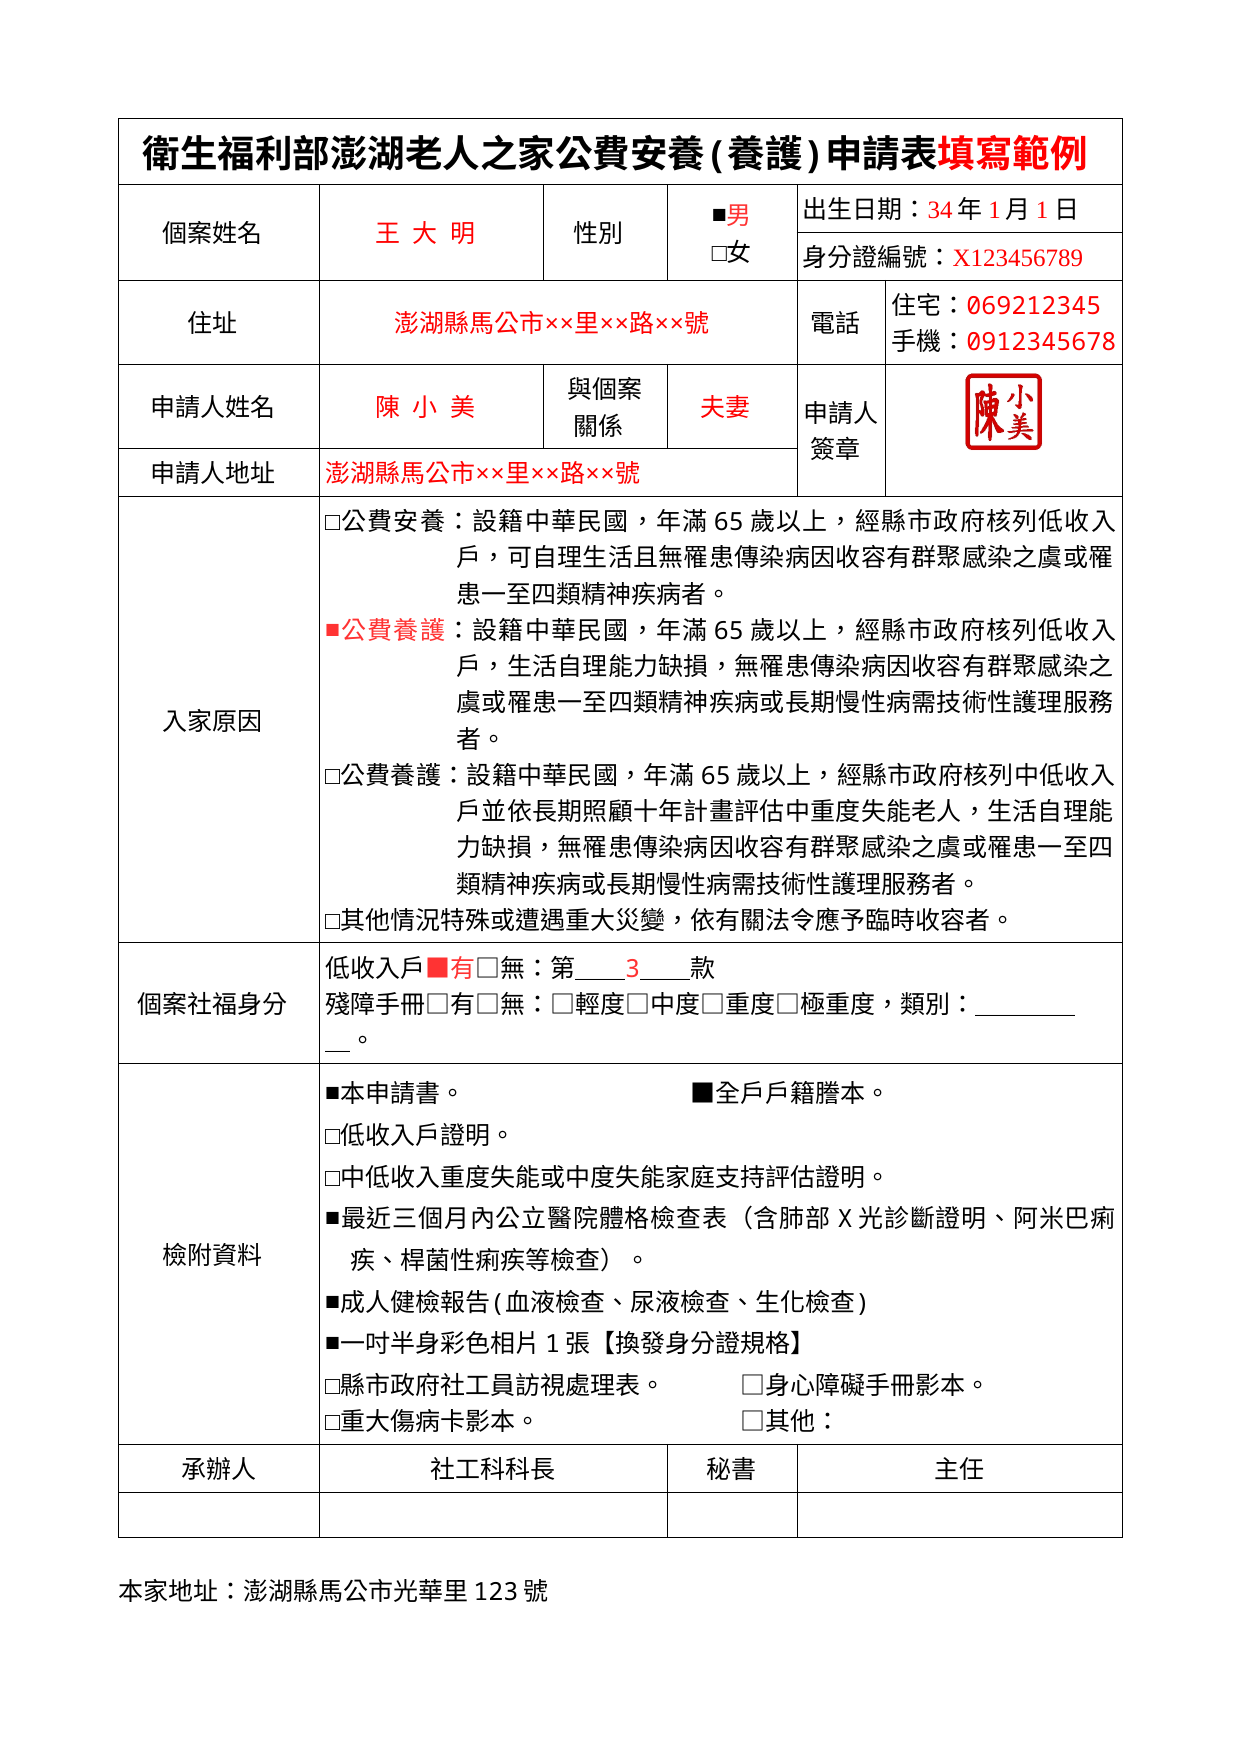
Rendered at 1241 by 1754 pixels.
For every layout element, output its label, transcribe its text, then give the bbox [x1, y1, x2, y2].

table_cell 低收入戶■有□無：第＿＿3＿＿款 殘障手冊□有□無：□輕度□中度□重度□極重度，類別：＿＿＿＿＿。 [320, 943, 1122, 1063]
table_cell 與個案 關係 [544, 365, 667, 448]
table_cell 主任 [798, 1445, 1122, 1492]
table_cell 個案社福身分 [119, 943, 319, 1063]
table_cell ■本申請書。 ■全戶戶籍謄本。 □低收入戶證明。 □中低收入重度失能或中度失能家庭支持評估證明。 ■最近三個月內公立醫院體格檢查表（含肺部X光診斷證明、阿米巴痢疾、桿菌性痢疾等檢查）。 ■成人健檢報告(血液檢查、尿液檢查、生化檢查) ■一吋半身彩色相片1張【換發身分證規格】 □縣市政府社工員訪視處理表。 □身心障礙手冊影本。 □重大傷病卡影本。 □其他： [320, 1064, 1122, 1444]
table_cell 出生日期：34年 1月1 日 [798, 185, 1122, 232]
table_cell 住址 [119, 281, 319, 364]
table_cell 電話 [798, 281, 885, 364]
table_cell [320, 1493, 667, 1537]
table_cell □公費安養：設籍中華民國，年滿65歲以上，經縣市政府核列低收入戶，可自理生活且無罹患傳染病因收容有群聚感染之虞或罹患一至四類精神疾病者。 ■公費養護：設籍中華民國，年滿65歲以上，經縣市政府核列低收入戶，生活自理能力缺損，無罹患傳染病因收容有群聚感染之虞或罹患一至四類精神疾病或長期慢性病需技術性護理服務者。 □公費養護：設籍中華民國，年滿65歲以上，經縣市政府核列中低收入戶並依長期照顧十年計畫評估中重度失能老人，生活自理能力缺損，無罹患傳染病因收容有群聚感染之虞或罹患一至四類精神疾病或長期慢性病需技術性護理服務者。 □其他情況特殊或遭遇重大災變，依有關法令應予臨時收容者。 [320, 497, 1122, 942]
table_cell [668, 1493, 797, 1537]
text 本家地址：澎湖縣馬公市光華里123號 [118, 1571, 1122, 1608]
table_cell 申請人簽章 [798, 365, 885, 496]
table_cell 住宅：069212345 手機：0912345678 [886, 281, 1122, 364]
picture [961, 369, 1046, 454]
table_cell 性別 [544, 185, 667, 280]
table_cell 社工科科長 [320, 1445, 667, 1492]
table_cell ■男 □女 [668, 185, 797, 280]
table_cell 陳 小 美 [320, 365, 543, 448]
table_header 衛生福利部澎湖老人之家公費安養(養護)申請表填寫範例 [119, 119, 1122, 184]
table_cell 入家原因 [119, 497, 319, 942]
table_cell 秘書 [668, 1445, 797, 1492]
table_cell 申請人姓名 [119, 365, 319, 448]
table_cell 檢附資料 [119, 1064, 319, 1444]
table_cell [119, 1493, 319, 1537]
table_cell [886, 365, 1122, 496]
table_cell 夫妻 [668, 365, 797, 448]
table_cell 澎湖縣馬公市××里××路××號 [320, 449, 797, 496]
table_cell 個案姓名 [119, 185, 319, 280]
table_cell [798, 1493, 1122, 1537]
table_cell 澎湖縣馬公市××里××路××號 [320, 281, 797, 364]
table_cell 王 大 明 [320, 185, 543, 280]
table_cell 承辦人 [119, 1445, 319, 1492]
table_cell 身分證編號：X123456789 [798, 233, 1122, 280]
table_cell 申請人地址 [119, 449, 319, 496]
